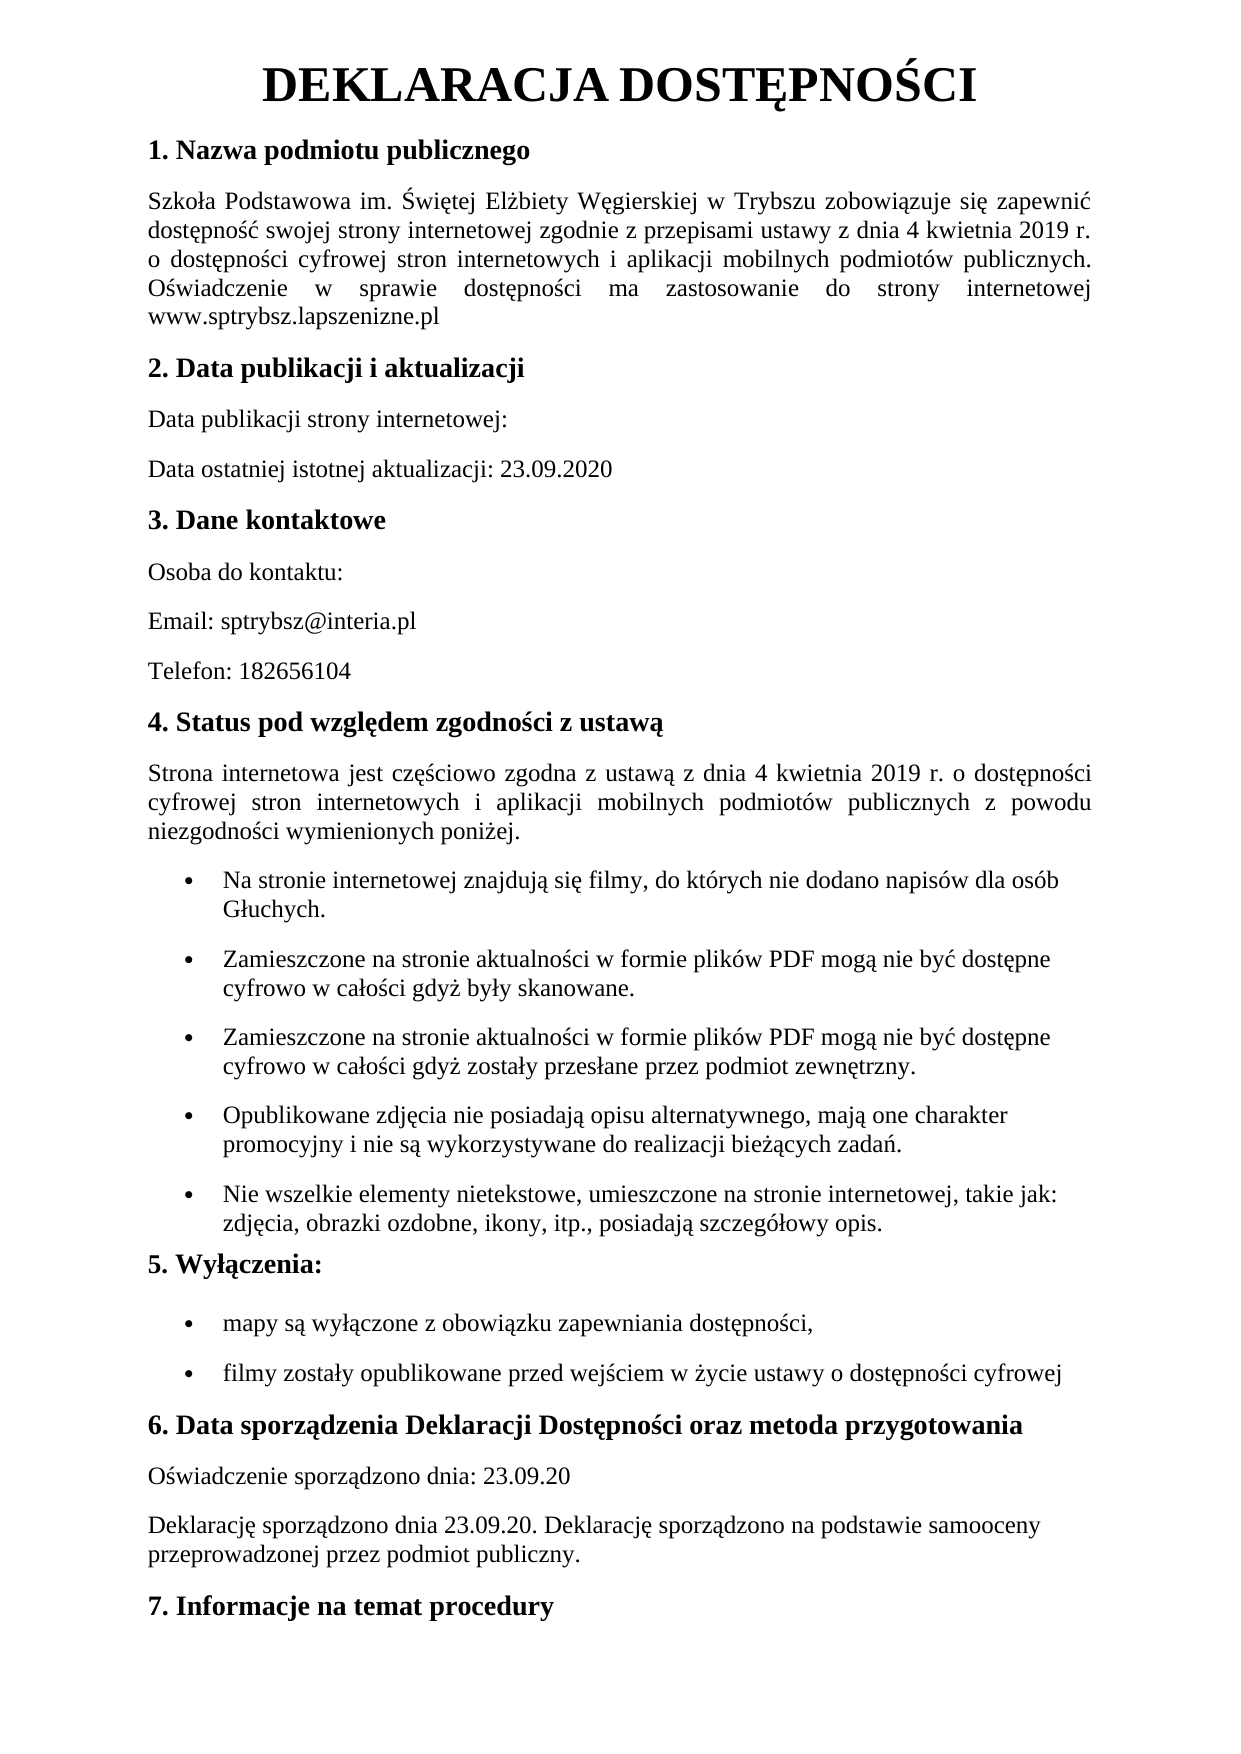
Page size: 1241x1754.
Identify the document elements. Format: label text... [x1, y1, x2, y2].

text 5. Wyłączenia: [148, 1247, 1093, 1279]
text 3. Dane kontaktowe [148, 503, 1093, 536]
text DEKLARACJA DOSTĘPNOŚCI [148, 55, 1093, 112]
text Deklarację sporządzono dnia 23.09.20. Deklarację sporządzono na podstawie samooceny przeprowadzonej przez podmiot publiczny. [148, 1511, 1093, 1568]
list Nie wszelkie elementy nietekstowe, umieszczone na stronie internetowej, takie jak: zdjęcia, obrazki ozdobne, ikony, itp., posiadają szczegółowy opis. [185, 1179, 1093, 1236]
list filmy zostały opublikowane przed wejściem w życie ustawy o dostępności cyfrowej [185, 1358, 1093, 1387]
text Strona internetowa jest częściowo zgodna z ustawą z dnia 4 kwietnia 2019 r. o dostępności cyfrowej stron internetowych i aplikacji mobilnych podmiotów publicznych z powodu niezgodności wymienionych poniżej. [148, 758, 1093, 845]
list Opublikowane zdjęcia nie posiadają opisu alternatywnego, mają one charakter promocyjny i nie są wykorzystywane do realizacji bieżących zadań. [185, 1101, 1093, 1158]
text 7. Informacje na temat procedury [148, 1589, 1093, 1621]
list mapy są wyłączone z obowiązku zapewniania dostępności, [185, 1308, 1093, 1337]
text 4. Status pod względem zgodności z ustawą [148, 705, 1093, 738]
list Na stronie internetowej znajdują się filmy, do których nie dodano napisów dla osób Głuchych. [185, 866, 1093, 923]
text Szkoła Podstawowa im. Świętej Elżbiety Węgierskiej w Trybszu zobowiązuje się zapewnić dostępność swojej strony internetowej zgodnie z przepisami ustawy z dnia 4 kwietnia 2019 r. o dostępności cyfrowej stron internetowych i aplikacji mobilnych podmiotów publicznych. Oświadczenie w sprawie dostępności ma zastosowanie do strony internetowej www.sptrybsz.lapszenizne.pl [148, 186, 1093, 330]
text Data publikacji strony internetowej: [148, 404, 1093, 433]
text Oświadczenie sporządzono dnia: 23.09.20 [148, 1461, 1093, 1490]
list Zamieszczone na stronie aktualności w formie plików PDF mogą nie być dostępne cyfrowo w całości gdyż zostały przesłane przez podmiot zewnętrzny. [185, 1022, 1093, 1080]
text Osoba do kontaktu: [148, 557, 1093, 585]
list Zamieszczone na stronie aktualności w formie plików PDF mogą nie być dostępne cyfrowo w całości gdyż były skanowane. [185, 944, 1093, 1001]
text 6. Data sporządzenia Deklaracji Dostępności oraz metoda przygotowania [148, 1408, 1093, 1440]
text Data ostatniej istotnej aktualizacji: 23.09.2020 [148, 454, 1093, 482]
text 2. Data publikacji i aktualizacji [148, 351, 1093, 383]
text Email: sptrybsz@interia.pl [148, 606, 1093, 635]
text 1. Nazwa podmiotu publicznego [148, 133, 1093, 166]
text Telefon: 182656104 [148, 656, 1093, 684]
